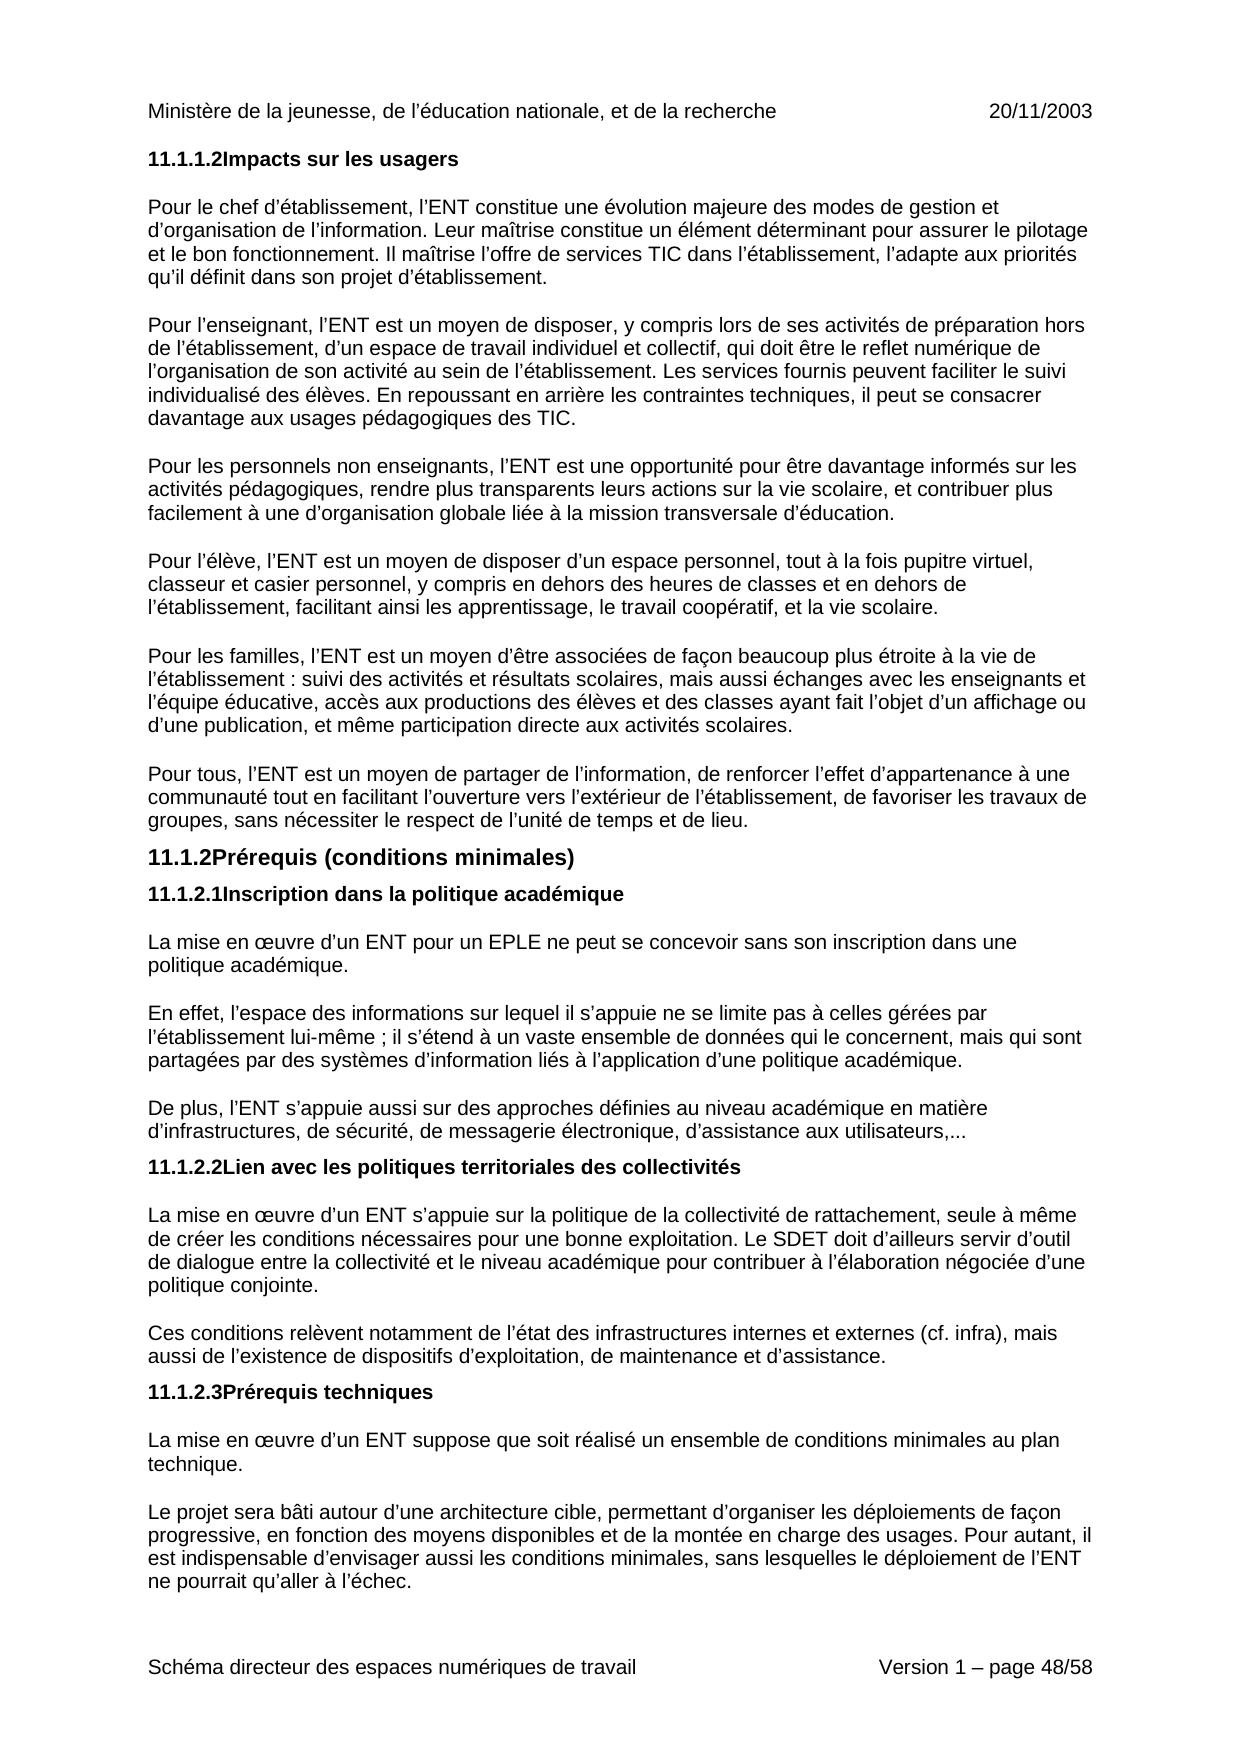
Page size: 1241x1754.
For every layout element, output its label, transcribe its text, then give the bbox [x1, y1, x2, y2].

text Pour l’élève, l’ENT est un moyen de disposer d’un espace personnel, tout à la fois pupitre virtuel, classeur et casier personnel, y compris en dehors des heures de classes et en dehors de l’établissement, facilitant ainsi les apprentissage, le travail coopératif, et la vie scolaire. [148, 549, 1092, 619]
text La mise en œuvre d’un ENT suppose que soit réalisé un ensemble de conditions minimales au plan technique. [148, 1429, 1092, 1476]
text Pour les personnels non enseignants, l’ENT est une opportunité pour être davantage informés sur les activités pédagogiques, rendre plus transparents leurs actions sur la vie scolaire, et contribuer plus facilement à une d’organisation globale liée à la mission transversale d’éducation. [148, 455, 1092, 524]
text En effet, l’espace des informations sur lequel il s’appuie ne se limite pas à celles gérées par l’établissement lui-même ; il s’étend à un vaste ensemble de données qui le concernent, mais qui sont partagées par des systèmes d’information liés à l’application d’une politique académique. [148, 1002, 1092, 1072]
text La mise en œuvre d’un ENT s’appuie sur la politique de la collectivité de rattachement, seule à même de créer les conditions nécessaires pour une bonne exploitation. Le SDET doit d’ailleurs servir d’outil de dialogue entre la collectivité et le niveau académique pour contribuer à l’élaboration négociée d’une politique conjointe. [148, 1204, 1092, 1297]
text De plus, l’ENT s’appuie aussi sur des approches définies au niveau académique en matière d’infrastructures, de sécurité, de messagerie électronique, d’assistance aux utilisateurs,... [148, 1097, 1092, 1143]
subtitle Lien avec les politiques territoriales des collectivités [148, 1156, 1092, 1179]
subtitle Prérequis techniques [148, 1381, 1092, 1404]
subtitle Prérequis (conditions minimales) [148, 844, 1092, 870]
subtitle Impacts sur les usagers [148, 148, 1092, 171]
text Le projet sera bâti autour d’une architecture cible, permettant d’organiser les déploiements de façon progressive, en fonction des moyens disponibles et de la montée en charge des usages. Pour autant, il est indispensable d’envisager aussi les conditions minimales, sans lesquelles le déploiement de l’ENT ne pourrait qu’aller à l’échec. [148, 1501, 1092, 1593]
text Pour les familles, l’ENT est un moyen d’être associées de façon beaucoup plus étroite à la vie de l’établissement : suivi des activités et résultats scolaires, mais aussi échanges avec les enseignants et l’équipe éducative, accès aux productions des élèves et des classes ayant fait l’objet d’un affichage ou d’une publication, et même participation directe aux activités scolaires. [148, 644, 1092, 737]
text La mise en œuvre d’un ENT pour un EPLE ne peut se concevoir sans son inscription dans une politique académique. [148, 931, 1092, 977]
text Pour tous, l’ENT est un moyen de partager de l’information, de renforcer l’effet d’appartenance à une communauté tout en facilitant l’ouverture vers l’extérieur de l’établissement, de favoriser les travaux de groupes, sans nécessiter le respect de l’unité de temps et de lieu. [148, 762, 1092, 832]
text Pour le chef d’établissement, l’ENT constitue une évolution majeure des modes de gestion et d’organisation de l’information. Leur maîtrise constitue un élément déterminant pour assurer le pilotage et le bon fonctionnement. Il maîtrise l’offre de services TIC dans l’établissement, l’adapte aux priorités qu’il définit dans son projet d’établissement. [148, 196, 1092, 289]
subtitle Inscription dans la politique académique [148, 882, 1092, 906]
text Pour l’enseignant, l’ENT est un moyen de disposer, y compris lors de ses activités de préparation hors de l’établissement, d’un espace de travail individuel et collectif, qui doit être le reflet numérique de l’organisation de son activité au sein de l’établissement. Les services fournis peuvent faciliter le suivi individualisé des élèves. En repoussant en arrière les contraintes techniques, il peut se consacrer davantage aux usages pédagogiques des TIC. [148, 314, 1092, 430]
text Ces conditions relèvent notamment de l’état des infrastructures internes et externes (cf. infra), mais aussi de l’existence de dispositifs d’exploitation, de maintenance et d’assistance. [148, 1322, 1092, 1368]
